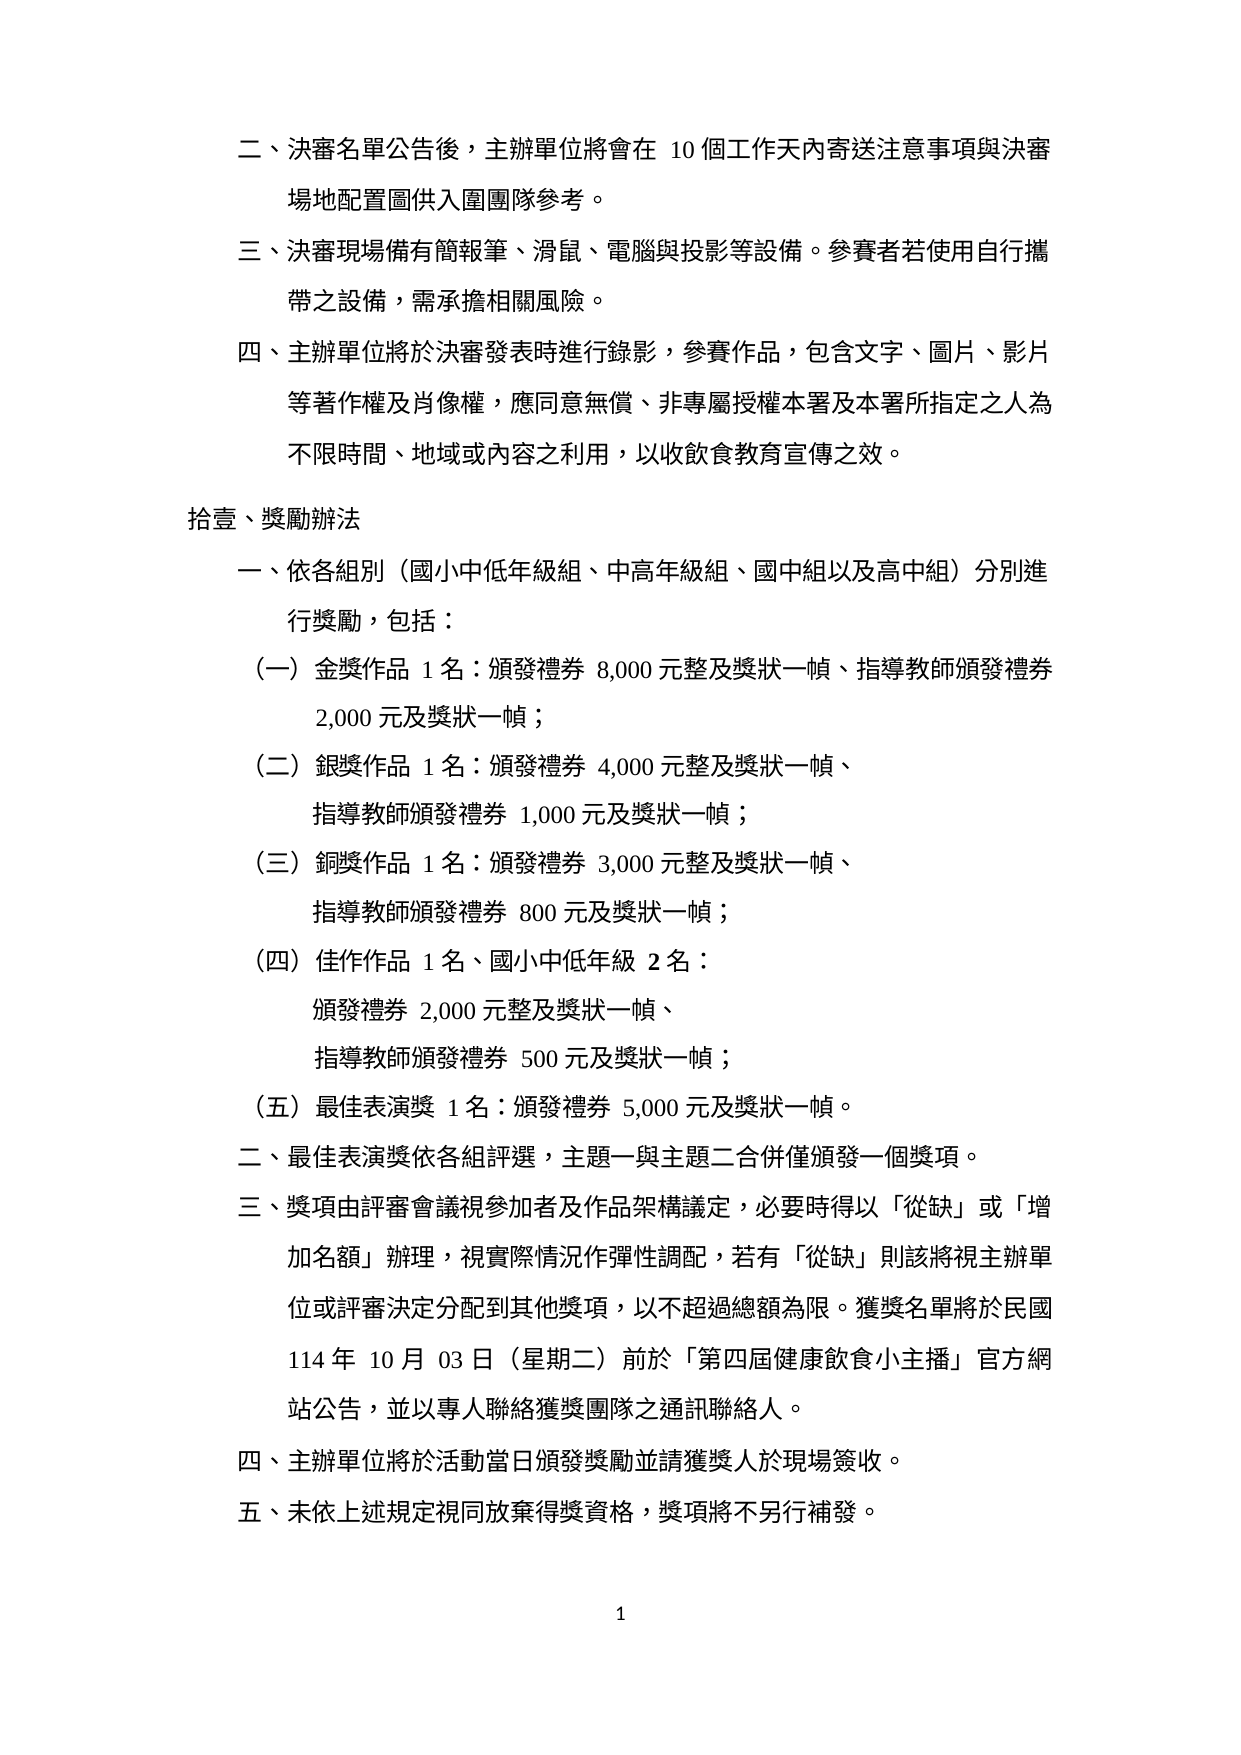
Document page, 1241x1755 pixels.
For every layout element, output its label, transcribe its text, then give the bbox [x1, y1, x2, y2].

text 頒發禮券 2,000 元整及獎狀一幀、 [312, 990, 1211, 1027]
text 一、依各組別（國小中低年級組、中高年級組、國中組以及高中組）分別進行獎勵，包括： [237, 551, 1054, 638]
text 指導教師頒發禮券 800 元及獎狀一幀； [312, 893, 1211, 929]
text （五）最佳表演獎 1 名：頒發禮券 5,000 元及獎狀一幀。 [240, 1088, 1211, 1124]
text 2,000 元及獎狀一幀； [315, 698, 1211, 734]
text 三、獎項由評審會議視參加者及作品架構議定，必要時得以「從缺」或「增加名額」辦理，視實際情況作彈性調配，若有「從缺」則該將視主辦單位或評審決定分配到其他獎項，以不超過總額為限。獲獎名單將於民國 114 年 10 月 03 日（星期二）前於「第四屆健康飲食小主播」官方網站公告，並以專人聯絡獲獎團隊之通訊聯絡人。 [237, 1187, 1054, 1426]
text 四、主辦單位將於活動當日頒發獎勵並請獲獎人於現場簽收。五、未依上述規定視同放棄得獎資格，獎項將不另行補發。 [237, 1442, 913, 1528]
text 指導教師頒發禮券 1,000 元及獎狀一幀； [312, 795, 1211, 831]
text （一）金獎作品 1 名：頒發禮券 8,000 元整及獎狀一幀、指導教師頒發禮券 [240, 652, 1211, 685]
text 二、最佳表演獎依各組評選，主題一與主題二合併僅頒發一個獎項。 [237, 1137, 1211, 1174]
text 指導教師頒發禮券 500 元及獎狀一幀； [314, 1039, 1211, 1075]
text 二、決審名單公告後，主辦單位將會在 10 個工作天內寄送注意事項與決審場地配置圖供入圍團隊參考。 [237, 129, 1054, 216]
text 四、主辦單位將於決審發表時進行錄影，參賽作品，包含文字、圖片、影片等著作權及肖像權，應同意無償、非專屬授權本署及本署所指定之人為不限時間、地域或內容之利用，以收飲食教育宣傳之效。 [237, 333, 1054, 470]
text 拾壹、獎勵辦法 [187, 499, 1211, 536]
text （四）佳作作品 1 名、國小中低年級 2 名： [240, 941, 1211, 978]
text 三、決審現場備有簡報筆、滑鼠、電腦與投影等設備。參賽者若使用自行攜帶之設備，需承擔相關風險。 [237, 231, 1054, 318]
text （二）銀獎作品 1 名：頒發禮券 4,000 元整及獎狀一幀、 [240, 746, 1211, 782]
text （三）銅獎作品 1 名：頒發禮券 3,000 元整及獎狀一幀、 [240, 844, 1211, 880]
